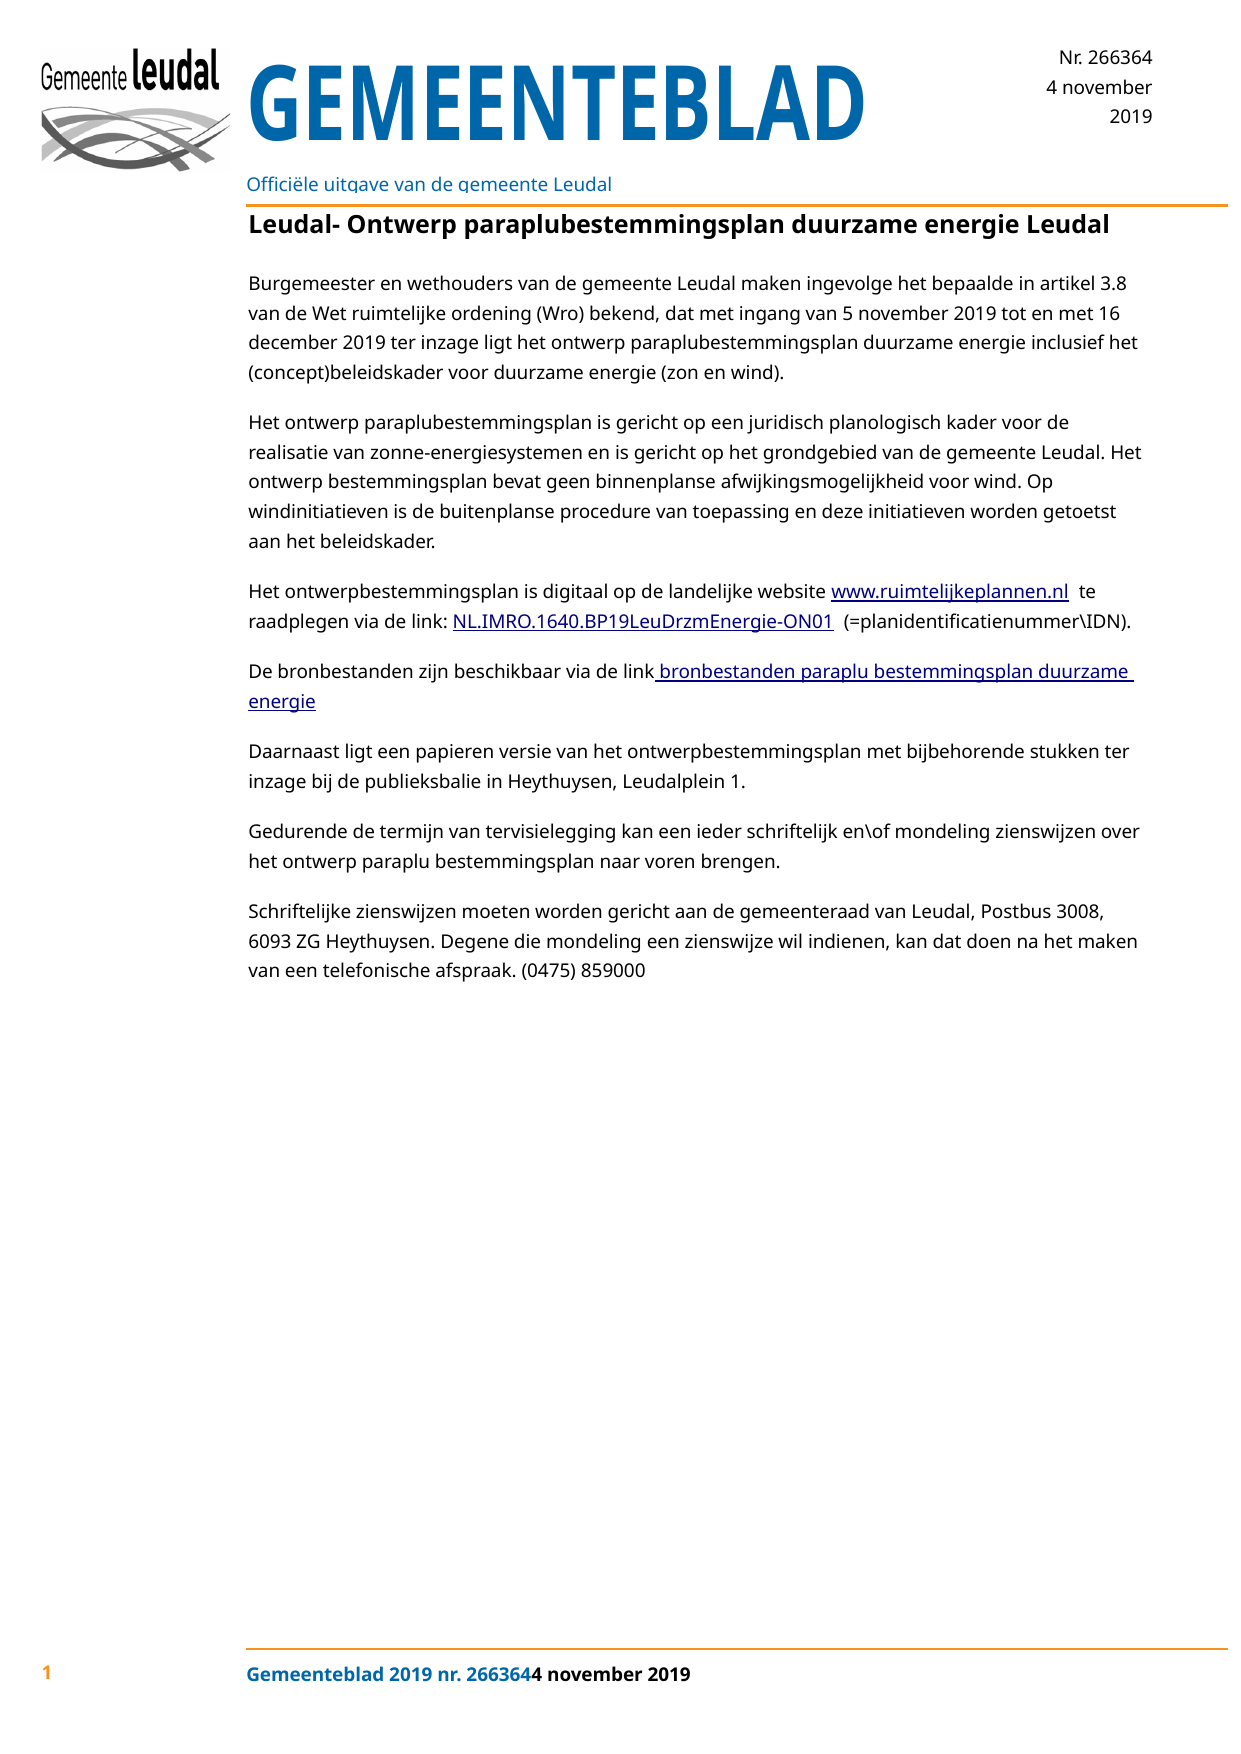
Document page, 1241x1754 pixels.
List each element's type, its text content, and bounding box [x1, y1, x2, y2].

text Leudal- Ontwerp paraplubestemmingsplan duurzame energie Leudal [248, 207, 1152, 241]
text Daarnaast ligt een papieren versie van het ontwerpbestemmingsplan met bijbehorende stukken ter inzage bij de publieksbalie in Heythuysen, Leudalplein 1. [248, 738, 1152, 793]
text Het ontwerp paraplubestemmingsplan is gericht op een juridisch planologisch kader voor de realisatie van zonne-energiesystemen en is gericht op het grondgebied van de gemeente Leudal. Het ontwerp bestemmingsplan bevat geen binnenplanse afwijkingsmogelijkheid voor wind. Op windinitiatieven is de buitenplanse procedure van toepassing en deze initiatieven worden getoetst aan het beleidskader. [248, 409, 1152, 553]
text Gedurende de termijn van tervisielegging kan een ieder schriftelijk en\of mondeling zienswijzen over het ontwerp paraplu bestemmingsplan naar voren brengen. [248, 818, 1152, 873]
text Schriftelijke zienswijzen moeten worden gericht aan de gemeenteraad van Leudal, Postbus 3008, 6093 ZG Heythuysen. Degene die mondeling een zienswijze wil indienen, kan dat doen na het maken van een telefonische afspraak. (0475) 859000 [248, 898, 1152, 983]
text De bronbestanden zijn beschikbaar via de link bronbestanden paraplu bestemmingsplan duurzame energie [248, 658, 1152, 713]
text Het ontwerpbestemmingsplan is digitaal op de landelijke website www.ruimtelijkeplannen.nl te raadplegen via de link: NL.IMRO.1640.BP19LeuDrzmEnergie-ON01 (=planidentificatienummer\IDN). [248, 578, 1152, 633]
text Burgemeester en wethouders van de gemeente Leudal maken ingevolge het bepaalde in artikel 3.8 van de Wet ruimtelijke ordening (Wro) bekend, dat met ingang van 5 november 2019 tot en met 16 december 2019 ter inzage ligt het ontwerp paraplubestemmingsplan duurzame energie inclusief het (concept)beleidskader voor duurzame energie (zon en wind). [248, 270, 1152, 385]
picture [41, 47, 231, 172]
